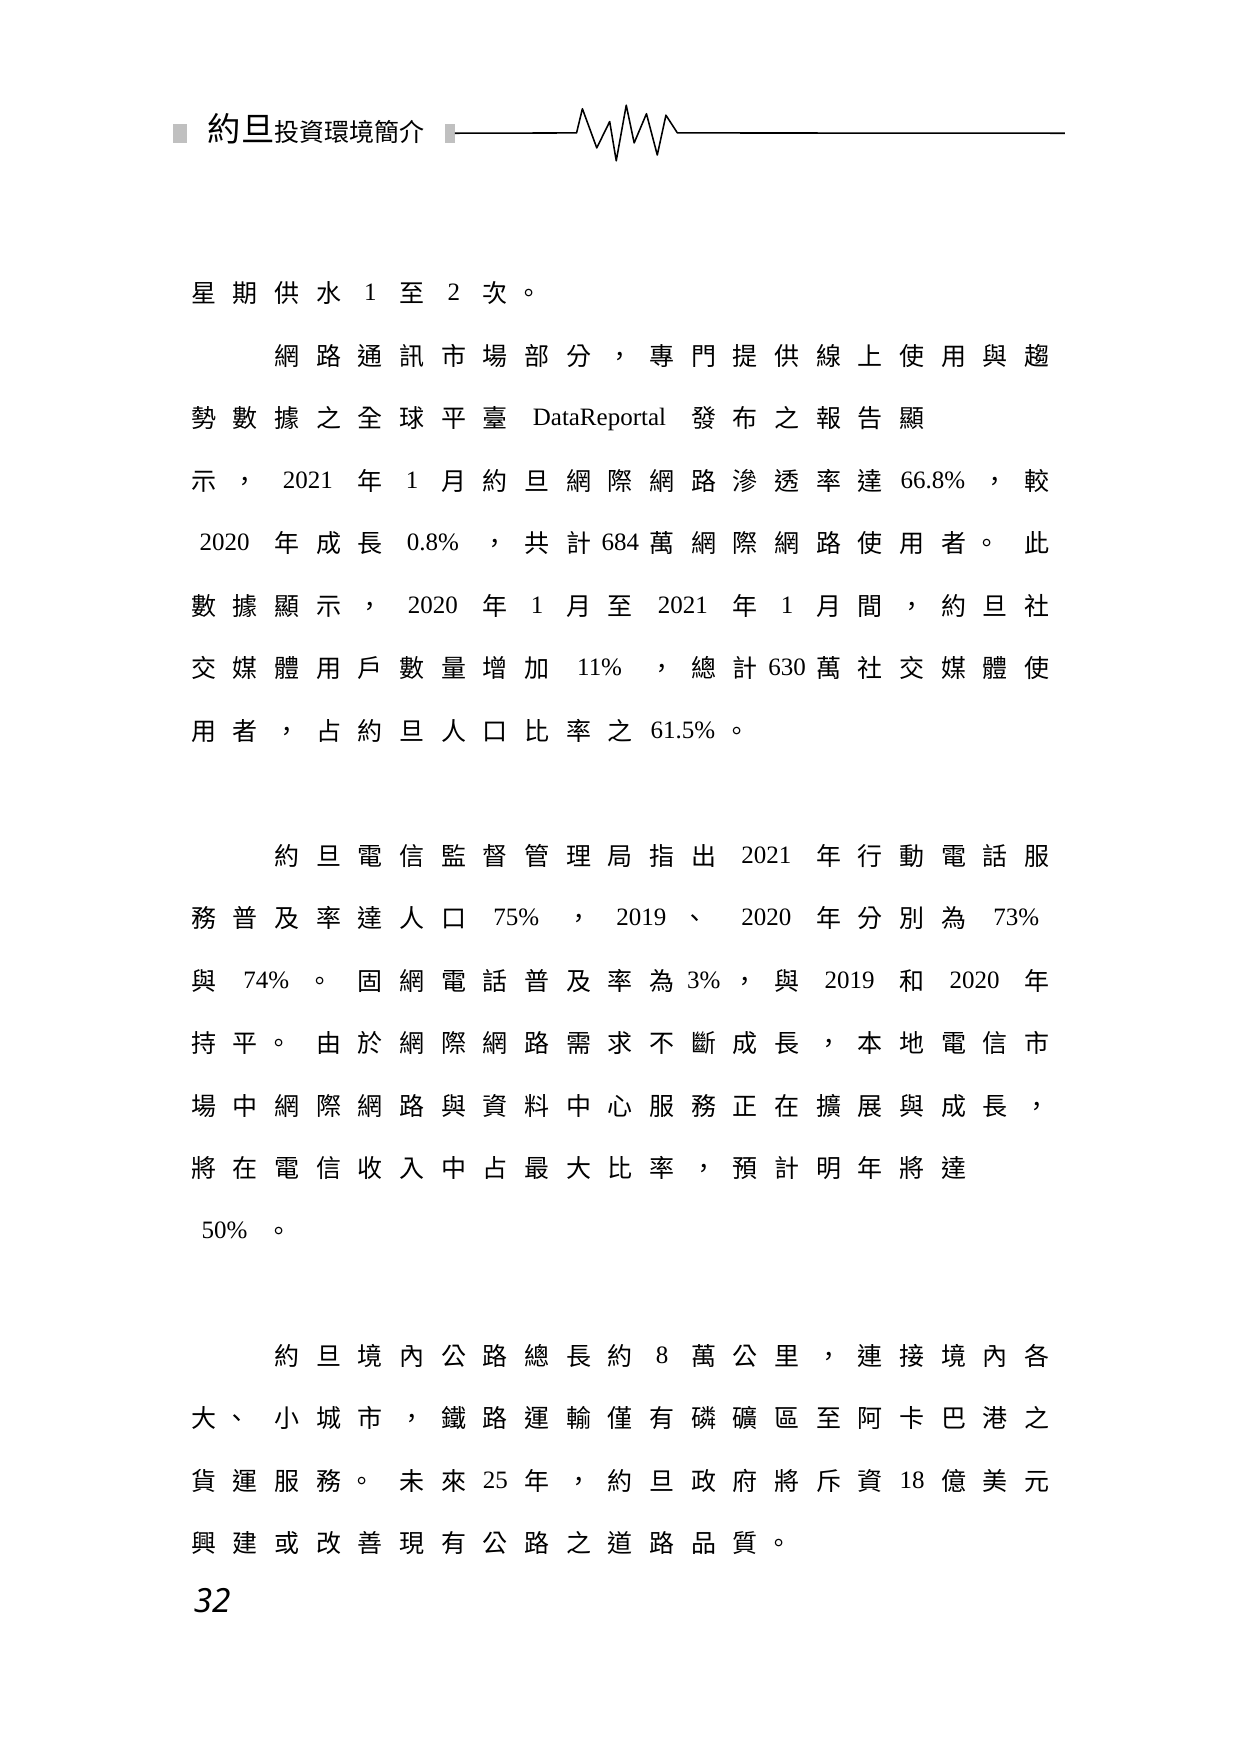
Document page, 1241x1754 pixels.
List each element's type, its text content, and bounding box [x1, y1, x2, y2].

text 約旦境內公路總長約8萬公里，連接境內各大、小城市，鐵路運輸僅有磷礦區至阿卡巴港之貨運服務。未來25年，約旦政府將斥資18億美元興建或改善現有公路之道路品質。 [183, 1313, 1058, 1563]
text 約旦電信監督管理局指出2021年行動電話服務普及率達人口75%，2019、2020年分別為73%與74%。固網電話普及率為3%，與2019和2020年持平。由於網際網路需求不斷成長，本地電信市場中網際網路與資料中心服務正在擴展與成長，將在電信收入中占最大比率，預計明年將達50%。 [183, 813, 1058, 1250]
text 星期供水1至2次。 [183, 250, 1058, 313]
text 網路通訊市場部分，專門提供線上使用與趨勢數據之全球平臺DataReportal發布之報告顯示，2021年1月約旦網際網路滲透率達66.8%，較2020年成長0.8%，共計684萬網際網路使用者。此數據顯示，2020年1月至2021年1月間，約旦社交媒體用戶數量增加11%，總計630萬社交媒體使用者，占約旦人口比率之61.5%。 [183, 313, 1058, 750]
